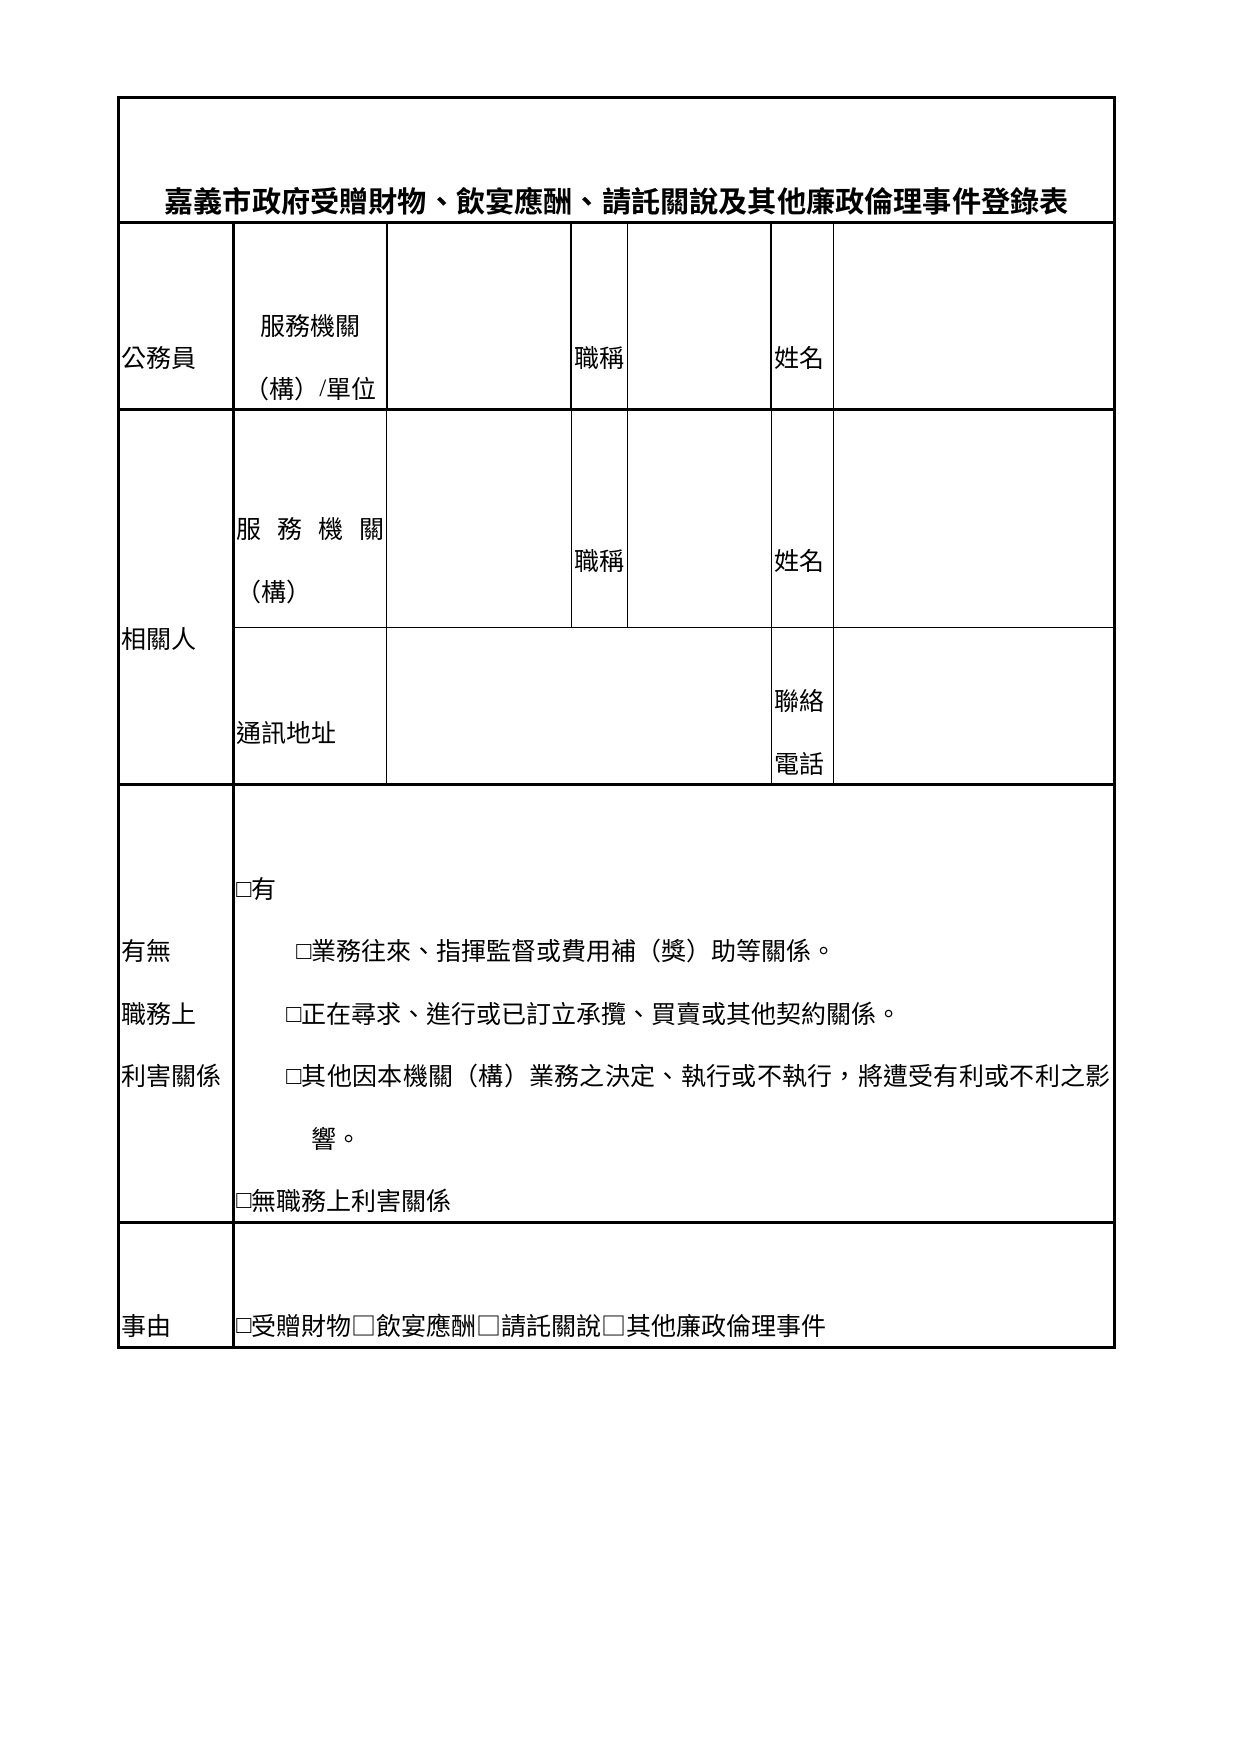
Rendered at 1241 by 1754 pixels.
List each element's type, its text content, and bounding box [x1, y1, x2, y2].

table_cell 公務員 [120, 224, 232, 408]
table_cell □有 □業務往來、指揮監督或費用補（獎）助等關係。 □正在尋求、進行或已訂立承攬、買賣或其他契約關係。 □其他因本機關（構）業務之決定、執行或不執行，將遭受有利或不利之影響。 □無職務上利害關係 [235, 786, 1113, 1221]
table_cell 服務機關（構）/單位 [235, 224, 386, 408]
table_cell 通訊地址 [235, 628, 386, 783]
table_cell 相關人 [120, 411, 232, 783]
table_header 嘉義市政府受贈財物、飲宴應酬、請託關說及其他廉政倫理事件登錄表 [120, 99, 1113, 221]
table_cell 職稱 [572, 411, 627, 627]
table_cell [834, 411, 1113, 627]
table_cell 職稱 [572, 224, 627, 408]
table_cell [388, 224, 570, 408]
table_cell 服務機關（構） [235, 411, 386, 627]
table_cell [387, 411, 571, 627]
table_cell 事由 [120, 1224, 232, 1346]
table_cell [834, 224, 1113, 408]
table_cell 聯絡電話 [772, 628, 833, 783]
table_cell [387, 628, 771, 783]
table_cell [628, 224, 770, 408]
table_cell [834, 628, 1113, 783]
table_cell □受贈財物□飲宴應酬□請託關說□其他廉政倫理事件 [235, 1224, 1113, 1346]
table_cell 姓名 [772, 224, 833, 408]
table_cell 姓名 [772, 411, 833, 627]
table_cell [628, 411, 771, 627]
table_cell 有無 職務上 利害關係 [120, 786, 232, 1221]
